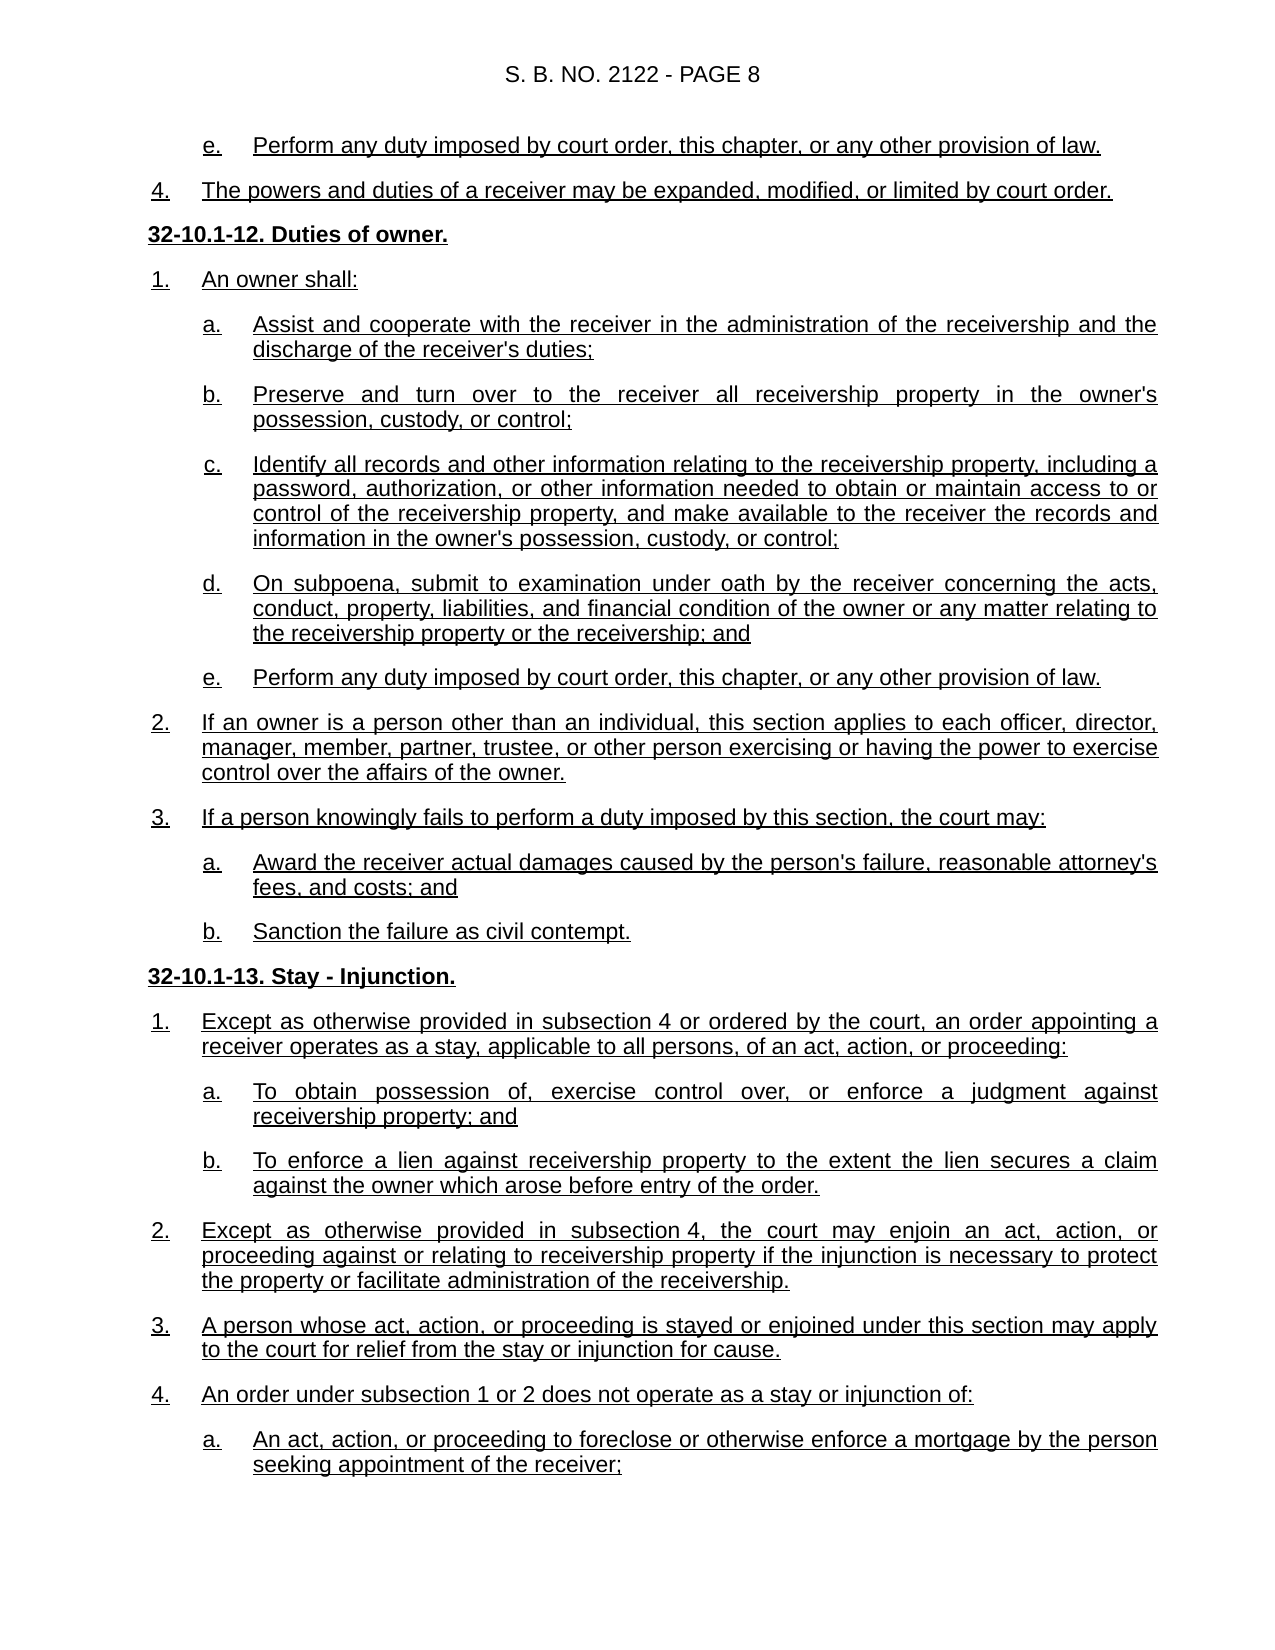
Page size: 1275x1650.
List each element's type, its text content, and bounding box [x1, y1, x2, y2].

subtitle 32‑10.1‑13. Stay - Injunction. [106, 965, 1158, 990]
text 1. Except as otherwise provided in subsection 4 or ordered by the court, an order appointing a receiver operates as a stay, applicable to all persons, of an act, action, or proceeding: [106, 1010, 1158, 1059]
text 4. The powers and duties of a receiver may be expanded, modified, or limited by court order. [106, 178, 1158, 203]
text 2. Except as otherwise provided in subsection 4, the court may enjoin an act, action, or proceeding against or relating to receivership property if the injunction is necessary to protect the property or facilitate administration of the receivership. [106, 1219, 1158, 1293]
text 2. If an owner is a person other than an individual, this section applies to each officer, director, manager, member, partner, trustee, or other person exercising or having the power to exercise control over the affairs of the owner. [106, 711, 1158, 785]
text a. Award the receiver actual damages caused by the person's failure, reasonable attorney's fees, and costs; and [106, 850, 1158, 900]
text 3. If a person knowingly fails to perform a duty imposed by this section, the court may: [106, 805, 1158, 830]
text e. Perform any duty imposed by court order, this chapter, or any other provision of law. [106, 133, 1158, 158]
text 1. An owner shall: [106, 268, 1158, 293]
text a. To obtain possession of, exercise control over, or enforce a judgment against receivership property; and [106, 1079, 1158, 1129]
subtitle 32‑10.1‑12. Duties of owner. [106, 223, 1158, 248]
text b. To enforce a lien against receivership property to the extent the lien secures a claim against the owner which arose before entry of the order. [106, 1149, 1158, 1199]
text 4. An order under subsection 1 or 2 does not operate as a stay or injunction of: [106, 1383, 1158, 1408]
text d. On subpoena, submit to examination under oath by the receiver concerning the acts, conduct, property, liabilities, and financial condition of the owner or any matter relating to the receivership property or the receivership; and [106, 572, 1158, 646]
text a. An act, action, or proceeding to foreclose or otherwise enforce a mortgage by the person seeking appointment of the receiver; [106, 1428, 1158, 1477]
text b. Preserve and turn over to the receiver all receivership property in the owner's possession, custody, or control; [106, 383, 1158, 432]
text e. Perform any duty imposed by court order, this chapter, or any other provision of law. [106, 666, 1158, 691]
text c. Identify all records and other information relating to the receivership property, including a password, authorization, or other information needed to obtain or maintain access to or control of the receivership property, and make available to the receiver the records and information in the owner's possession, custody, or control; [106, 452, 1158, 551]
text a. Assist and cooperate with the receiver in the administration of the receivership and the discharge of the receiver's duties; [106, 313, 1158, 362]
text 3. A person whose act, action, or proceeding is stayed or enjoined under this section may apply to the court for relief from the stay or injunction for cause. [106, 1313, 1158, 1363]
text b. Sanction the failure as civil contempt. [106, 920, 1158, 945]
